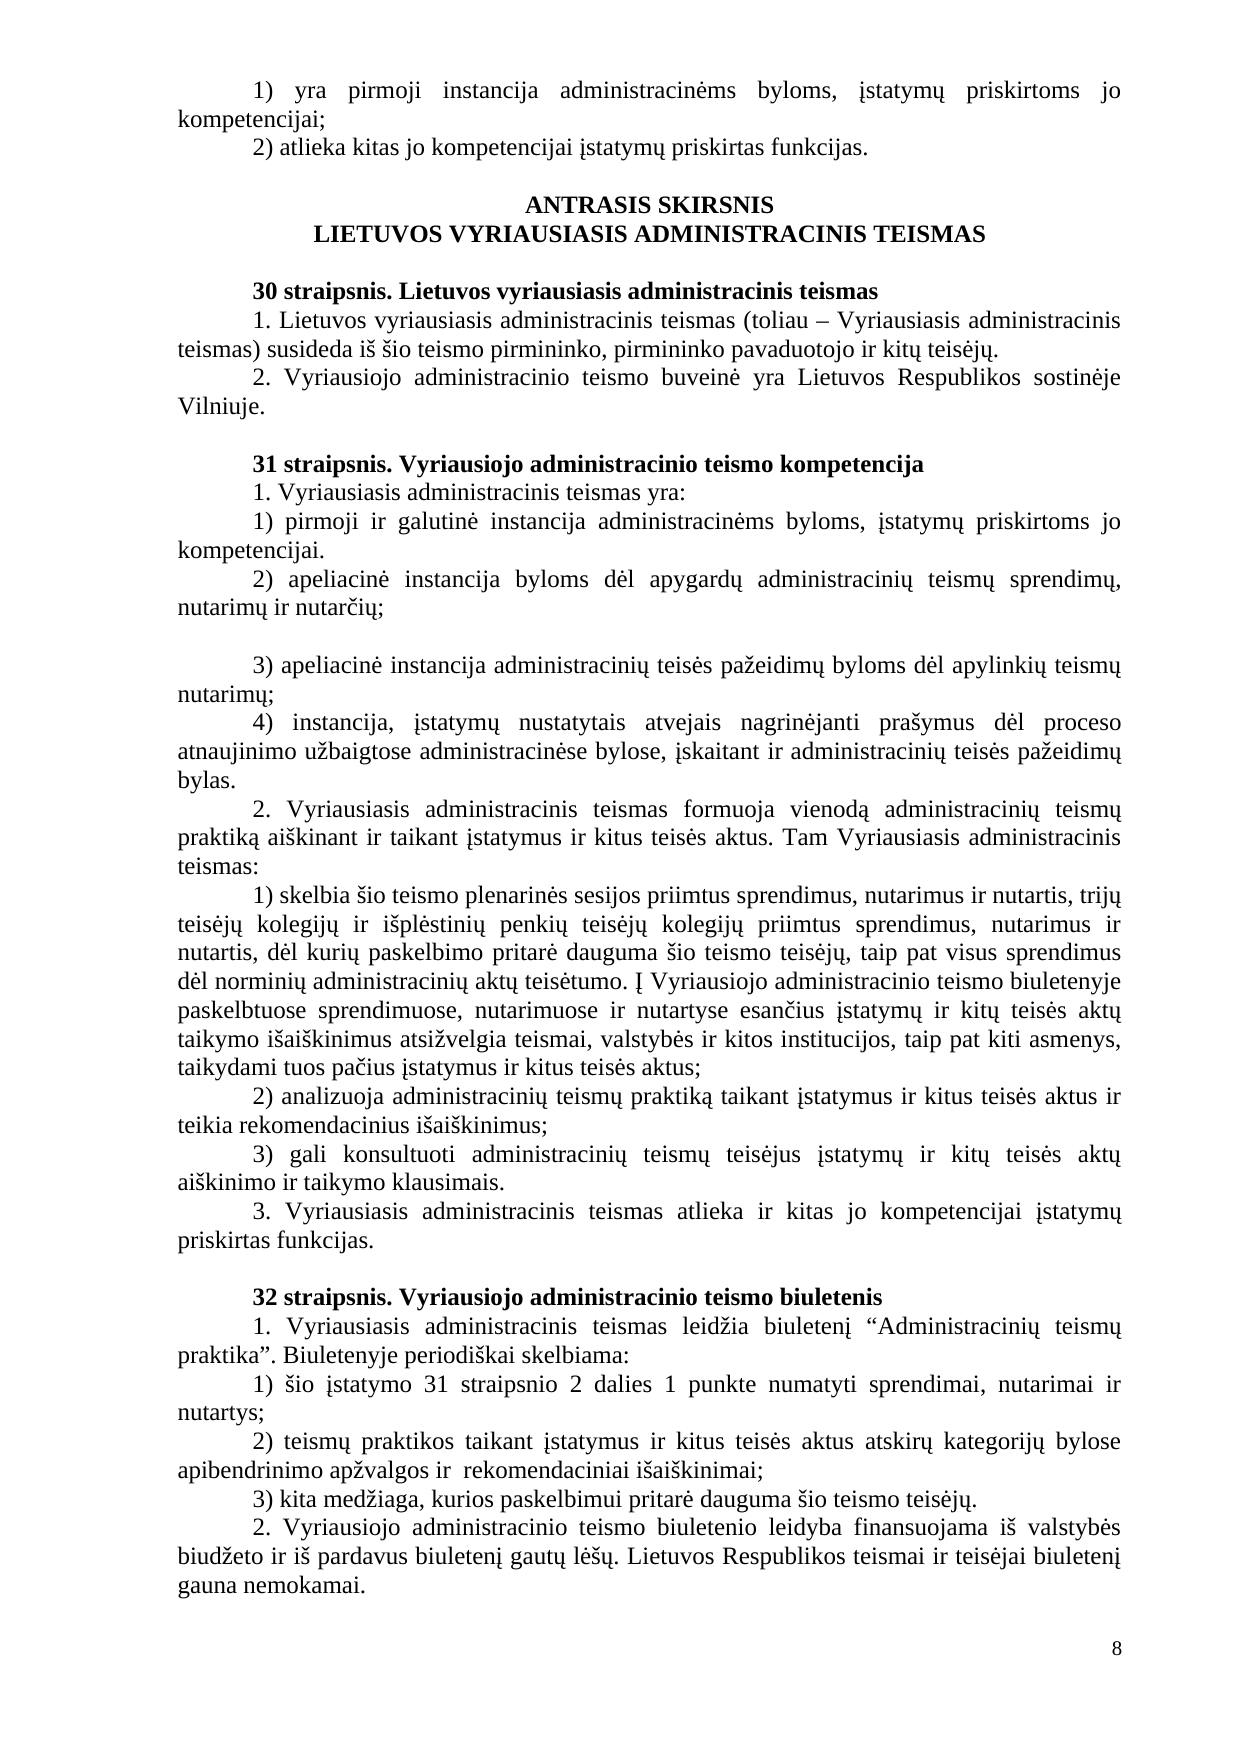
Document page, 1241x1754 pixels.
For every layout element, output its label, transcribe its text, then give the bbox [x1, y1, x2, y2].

text 2) apeliacinė instancija byloms dėl apygardų administracinių teismų sprendimų, nutarimų ir nutarčių; [177, 564, 1122, 621]
text 2) teismų praktikos taikant įstatymus ir kitus teisės aktus atskirų kategorijų bylose apibendrinimo apžvalgos ir rekomendaciniai išaiškinimai; [177, 1426, 1122, 1484]
text 3. Vyriausiasis administracinis teismas atlieka ir kitas jo kompetencijai įstatymų priskirtas funkcijas. [177, 1196, 1122, 1254]
text 3) kita medžiaga, kurios paskelbimui pritarė dauguma šio teismo teisėjų. [177, 1484, 1122, 1512]
text ANTRASIS SKIRSNIS [177, 190, 1122, 219]
text 1. Vyriausiasis administracinis teismas yra: [177, 477, 1122, 506]
text 1) šio įstatymo 31 straipsnio 2 dalies 1 punkte numatyti sprendimai, nutarimai ir nutartys; [177, 1369, 1122, 1426]
text 1) yra pirmoji instancija administracinėms byloms, įstatymų priskirtoms jo kompetencijai; [177, 75, 1122, 132]
text LIETUVOS VYRIAUSIASIS ADMINISTRACINIS TEISMAS [177, 219, 1122, 247]
text 31 straipsnis. Vyriausiojo administracinio teismo kompetencija [177, 449, 1122, 477]
text 1. Lietuvos vyriausiasis administracinis teismas (toliau – Vyriausiasis administracinis teismas) susideda iš šio teismo pirmininko, pirmininko pavaduotojo ir kitų teisėjų. [177, 305, 1122, 362]
text 2. Vyriausiasis administracinis teismas formuoja vienodą administracinių teismų praktiką aiškinant ir taikant įstatymus ir kitus teisės aktus. Tam Vyriausiasis administracinis teismas: [177, 794, 1122, 880]
text 1) skelbia šio teismo plenarinės sesijos priimtus sprendimus, nutarimus ir nutartis, trijų teisėjų kolegijų ir išplėstinių penkių teisėjų kolegijų priimtus sprendimus, nutarimus ir nutartis, dėl kurių paskelbimo pritarė dauguma šio teismo teisėjų, taip pat visus sprendimus dėl norminių administracinių aktų teisėtumo. Į Vyriausiojo administracinio teismo biuletenyje paskelbtuose sprendimuose, nutarimuose ir nutartyse esančius įstatymų ir kitų teisės aktų taikymo išaiškinimus atsižvelgia teismai, valstybės ir kitos institucijos, taip pat kiti asmenys, taikydami tuos pačius įstatymus ir kitus teisės aktus; [177, 880, 1122, 1081]
text 3) gali konsultuoti administracinių teismų teisėjus įstatymų ir kitų teisės aktų aiškinimo ir taikymo klausimais. [177, 1139, 1122, 1196]
text 2. Vyriausiojo administracinio teismo biuletenio leidyba finansuojama iš valstybės biudžeto ir iš pardavus biuletenį gautų lėšų. Lietuvos Respublikos teismai ir teisėjai biuletenį gauna nemokamai. [177, 1512, 1122, 1599]
text 3) apeliacinė instancija administracinių teisės pažeidimų byloms dėl apylinkių teismų nutarimų; [177, 650, 1122, 707]
text 1. Vyriausiasis administracinis teismas leidžia biuletenį “Administracinių teismų praktika”. Biuletenyje periodiškai skelbiama: [177, 1311, 1122, 1369]
text 4) instancija, įstatymų nustatytais atvejais nagrinėjanti prašymus dėl proceso atnaujinimo užbaigtose administracinėse bylose, įskaitant ir administracinių teisės pažeidimų bylas. [177, 707, 1122, 794]
text 1) pirmoji ir galutinė instancija administracinėms byloms, įstatymų priskirtoms jo kompetencijai. [177, 506, 1122, 564]
text 2) atlieka kitas jo kompetencijai įstatymų priskirtas funkcijas. [177, 132, 1122, 161]
text 30 straipsnis. Lietuvos vyriausiasis administracinis teismas [177, 276, 1122, 305]
text 2) analizuoja administracinių teismų praktiką taikant įstatymus ir kitus teisės aktus ir teikia rekomendacinius išaiškinimus; [177, 1081, 1122, 1139]
text 32 straipsnis. Vyriausiojo administracinio teismo biuletenis [177, 1282, 1122, 1311]
text 2. Vyriausiojo administracinio teismo buveinė yra Lietuvos Respublikos sostinėje Vilniuje. [177, 362, 1122, 420]
